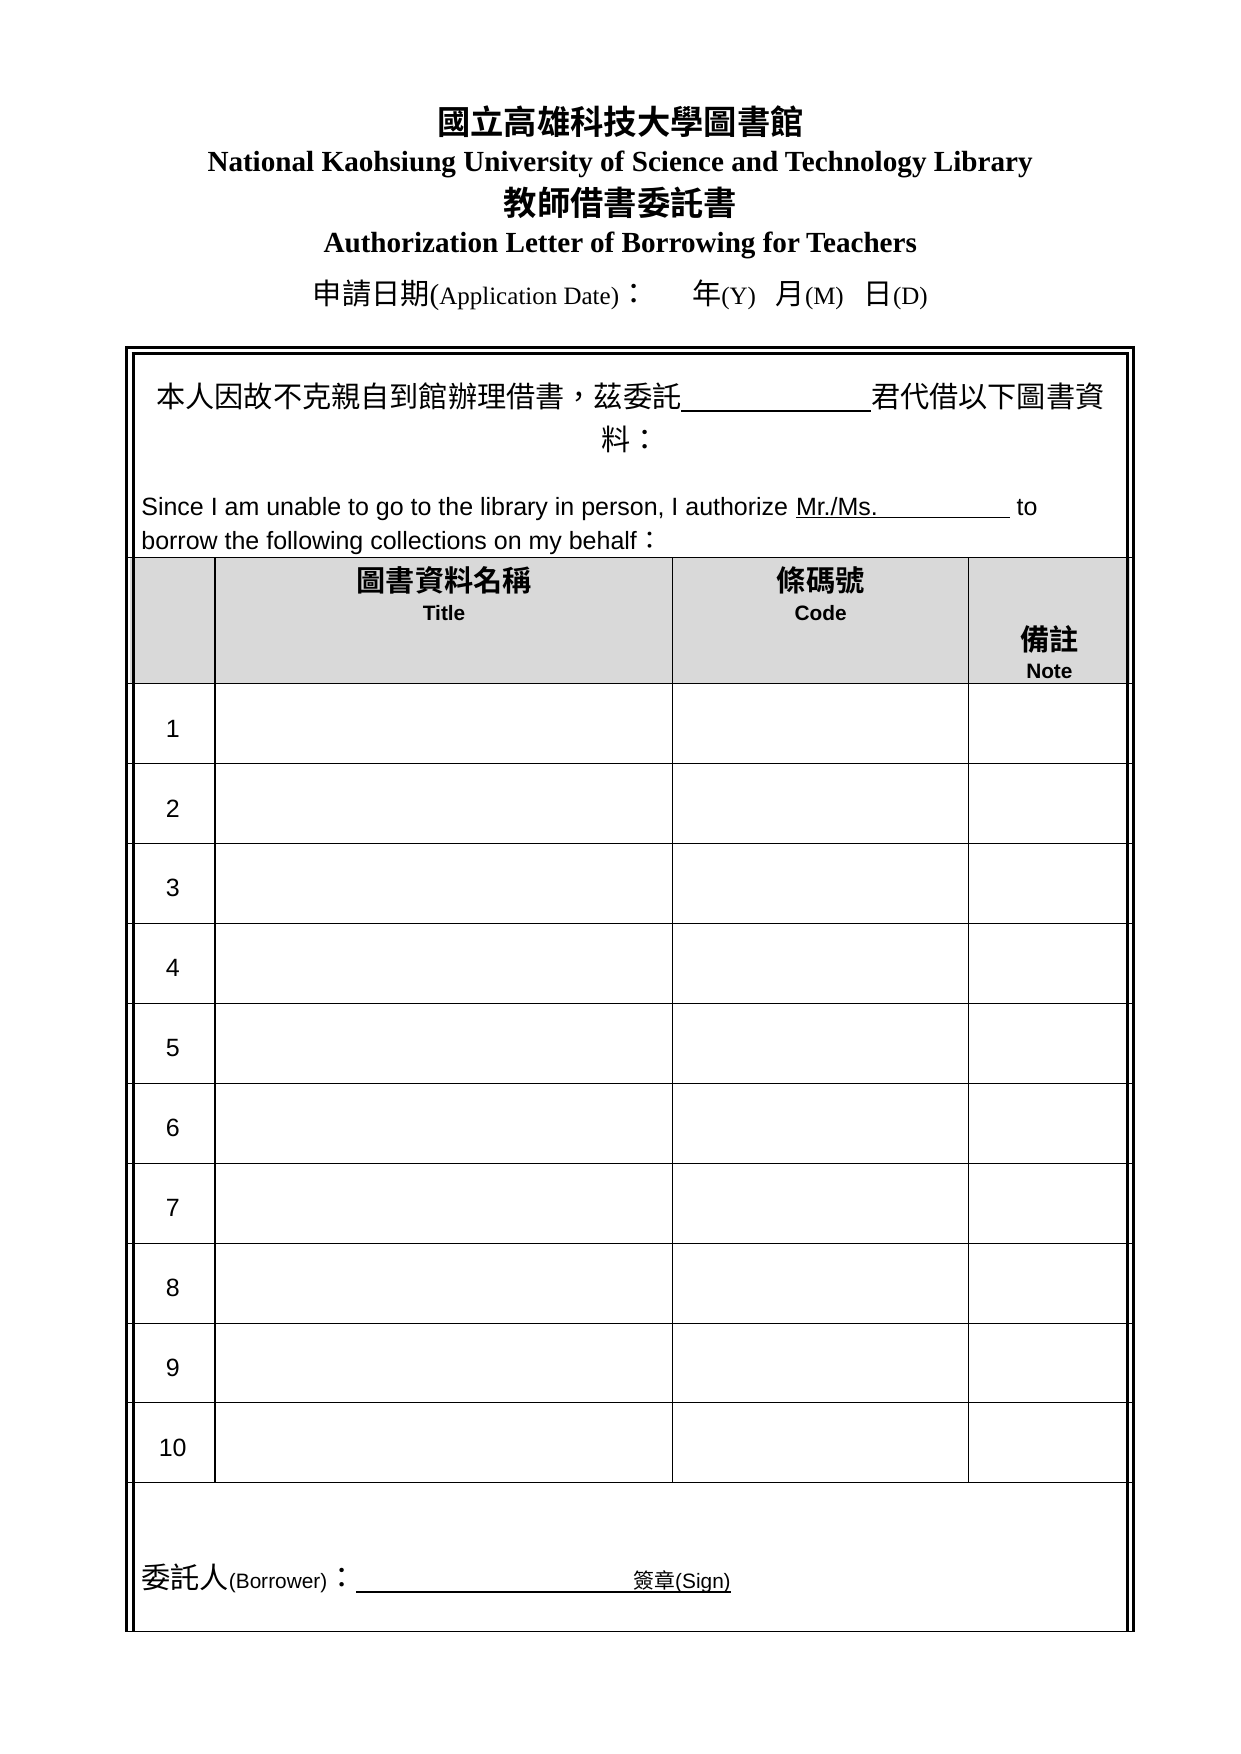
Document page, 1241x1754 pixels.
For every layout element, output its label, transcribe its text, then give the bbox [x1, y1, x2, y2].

table_cell [673, 1004, 968, 1083]
table_cell [673, 844, 968, 923]
table_cell [969, 684, 1126, 763]
table_cell 3 [135, 844, 214, 923]
table_cell [216, 844, 672, 923]
table_cell [216, 1403, 672, 1482]
table_cell [216, 1244, 672, 1322]
table_cell [969, 1004, 1126, 1083]
table_cell [969, 1403, 1126, 1482]
table_cell 5 [135, 1004, 214, 1083]
text 教師借書委託書 [130, 177, 1110, 225]
table_cell [673, 684, 968, 763]
text Authorization Letter of Borrowing for Teachers [130, 225, 1110, 259]
table_cell [673, 1403, 968, 1482]
table_cell 委託人(Borrower)： 簽章(Sign) [135, 1483, 1126, 1631]
table_cell [216, 1084, 672, 1163]
table_cell [135, 558, 214, 683]
table_cell 1 [135, 684, 214, 763]
table_cell [216, 1164, 672, 1242]
table_cell [673, 924, 968, 1003]
table_header 本人因故不克親自到館辦理借書，茲委託 君代借以下圖書資料： Since I am unable to go to the library in person, I authorize Mr./Ms. to borrow the following collections on my behalf： [130, 349, 1130, 557]
table_cell 7 [135, 1164, 214, 1242]
table_cell 10 [135, 1403, 214, 1482]
text 申請日期(Application Date)： 年(Y) 月(M) 日(D) [130, 277, 1110, 311]
table_cell [216, 924, 672, 1003]
table_cell 6 [135, 1084, 214, 1163]
table_cell [673, 1244, 968, 1322]
table_cell [969, 1244, 1126, 1322]
table_cell [673, 1084, 968, 1163]
table_cell [969, 844, 1126, 923]
table_cell 8 [135, 1244, 214, 1322]
table_cell [673, 1324, 968, 1402]
table_cell [969, 1164, 1126, 1242]
table_cell 備註 Note [969, 558, 1126, 683]
table_cell [216, 1004, 672, 1083]
table_cell [969, 924, 1126, 1003]
table_cell [673, 1164, 968, 1242]
table_cell [673, 764, 968, 843]
table_cell [216, 1324, 672, 1402]
table_cell 4 [135, 924, 214, 1003]
table_cell [969, 1084, 1126, 1163]
table_cell [216, 684, 672, 763]
table_cell [969, 1324, 1126, 1402]
table_cell [969, 764, 1126, 843]
table_cell 2 [135, 764, 214, 843]
table_cell 條碼號 Code [673, 558, 968, 683]
table_cell 9 [135, 1324, 214, 1402]
table_cell [216, 764, 672, 843]
text 國立高雄科技大學圖書館 [130, 96, 1110, 144]
table_cell 圖書資料名稱 Title [216, 558, 672, 683]
text National Kaohsiung University of Science and Technology Library [130, 144, 1110, 177]
